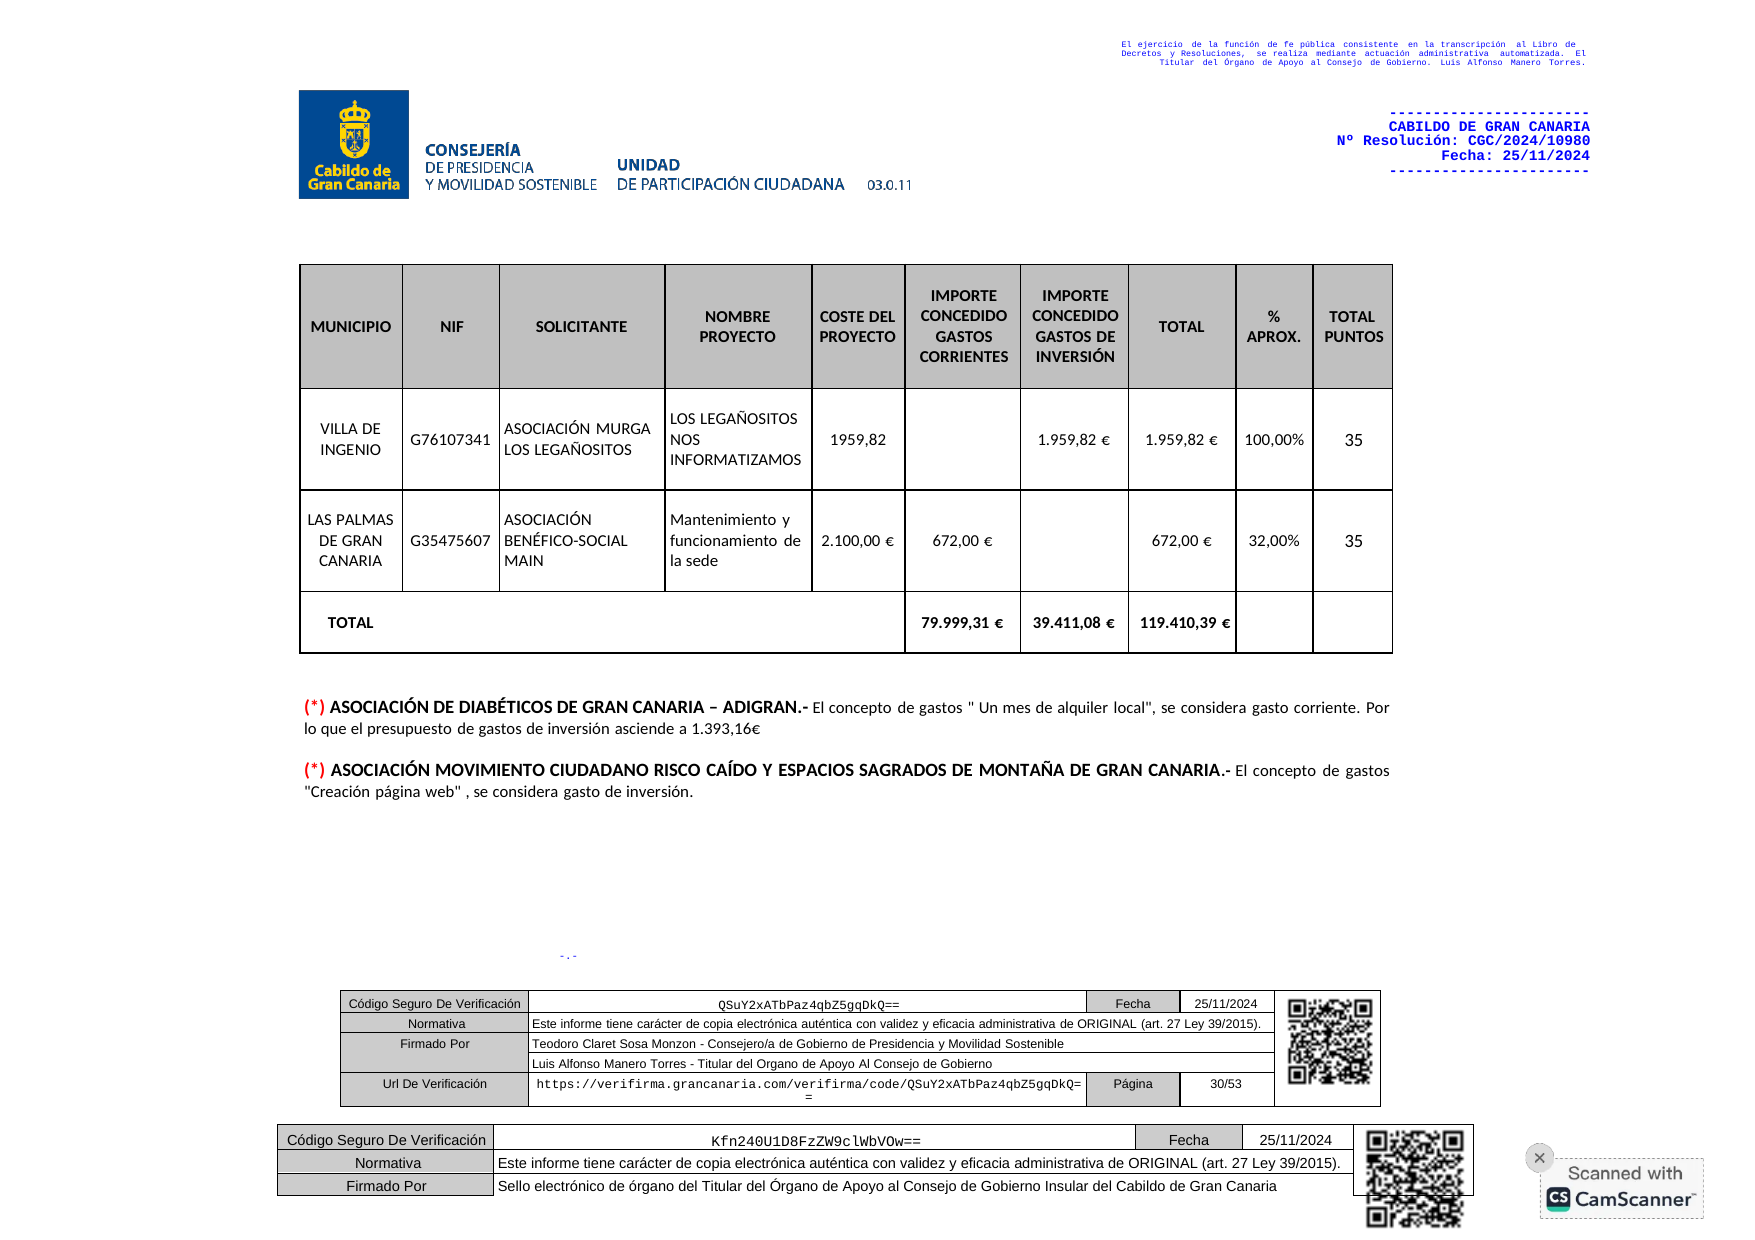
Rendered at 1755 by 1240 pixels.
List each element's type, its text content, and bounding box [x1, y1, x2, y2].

table_header MUNICIPIO [301, 265, 402, 388]
table_cell Este informe tiene carácter de copia electrónica auténtica con validez y eficacia administrativa de ORIGINAL (art. 27 Ley 39/2015). [494, 1150, 1353, 1172]
table_cell Normativa [278, 1150, 493, 1172]
table_header TOTAL PUNTOS [1314, 265, 1392, 388]
table_header Fecha [1136, 1125, 1242, 1149]
table_header [1275, 991, 1380, 1106]
table_header SOLICITANTE [500, 265, 664, 388]
text (*) ASOCIACIÓN MOVIMIENTO CIUDADANO RISCO CAÍDO Y ESPACIOS SAGRADOS DE MONTAÑA DE GRAN CANARIA.- El concepto de gastos [304, 758, 1717, 781]
table_cell VILLA DE INGENIO [301, 389, 402, 489]
table_cell LAS PALMAS DE GRAN CANARIA [301, 491, 402, 591]
table_cell [1314, 592, 1392, 652]
table_cell [1021, 491, 1128, 591]
table_cell 1959,82 [813, 389, 904, 489]
table_cell 100,00% [1237, 389, 1312, 489]
table_cell G35475607 [403, 491, 499, 591]
table_header Kfn240U1D8FzZW9clWbVOw== [494, 1125, 1135, 1149]
table_header Código Seguro De Verificación [341, 991, 528, 1012]
table_cell 32,00% [1237, 491, 1312, 591]
text "Creación página web" , se considera gasto de inversión. [304, 781, 1717, 801]
table_cell 35 [1314, 389, 1392, 489]
table_cell TOTAL [301, 592, 904, 652]
table_cell [1237, 592, 1312, 652]
table_cell [906, 389, 1020, 489]
table_cell Normativa [341, 1013, 528, 1032]
table_cell Sello electrónico de órgano del Titular del Órgano de Apoyo al Consejo de Gobierno Insular del Cabildo de Gran Canaria [494, 1174, 1353, 1195]
table_header COSTE DEL PROYECTO [813, 265, 904, 388]
text (*) ASOCIACIÓN DE DIABÉTICOS DE GRAN CANARIA – ADIGRAN.- El concepto de gastos " Un mes de alquiler local", se considera gasto corriente. Por [304, 695, 1717, 718]
table_header IMPORTE CONCEDIDO GASTOS CORRIENTES [906, 265, 1020, 388]
text -.- [559, 951, 1717, 962]
table_cell 672,00 € [1129, 491, 1235, 591]
table_cell 2.100,00 € [813, 491, 904, 591]
table_cell Firmado Por [341, 1033, 528, 1072]
table_cell 30/53 [1181, 1073, 1274, 1106]
table_header NIF [403, 265, 499, 388]
table_cell Mantenimiento y funcionamiento de la sede [666, 491, 811, 591]
table_header QSuY2xATbPaz4qbZ5gqDkQ== [529, 991, 1086, 1012]
table_header Código Seguro De Verificación [278, 1125, 493, 1149]
table_cell Firmado Por [278, 1174, 493, 1195]
table_header Fecha [1087, 991, 1179, 1012]
table_cell LOS LEGAÑOSITOS NOS INFORMATIZAMOS [666, 389, 811, 489]
table_cell 39.411,08 € [1021, 592, 1128, 652]
table_cell 672,00 € [906, 491, 1020, 591]
text lo que el presupuesto de gastos de inversión asciende a 1.393,16€ [304, 718, 1717, 738]
table_header 25/11/2024 [1243, 1125, 1353, 1149]
table_header TOTAL [1129, 265, 1235, 388]
table_header % APROX. [1237, 265, 1312, 388]
table_header 25/11/2024 [1181, 991, 1274, 1012]
table_cell 1.959,82 € [1129, 389, 1235, 489]
table_cell Este informe tiene carácter de copia electrónica auténtica con validez y eficacia administrativa de ORIGINAL (art. 27 Ley 39/2015). [529, 1013, 1274, 1032]
table_cell ASOCIACIÓN BENÉFICO-SOCIAL MAIN [500, 491, 664, 591]
table_cell 79.999,31 € [906, 592, 1020, 652]
table_header NOMBRE PROYECTO [666, 265, 811, 388]
table_cell https://verifirma.grancanaria.com/verifirma/code/QSuY2xATbPaz4qbZ5gqDkQ= = [529, 1073, 1086, 1106]
table_cell ASOCIACIÓN MURGA LOS LEGAÑOSITOS [500, 389, 664, 489]
table_cell 35 [1314, 491, 1392, 591]
table_cell Teodoro Claret Sosa Monzon - Consejero/a de Gobierno de Presidencia y Movilidad Sostenible [529, 1033, 1274, 1052]
table_cell Url De Verificación [341, 1073, 528, 1106]
table_cell Página [1087, 1073, 1179, 1106]
table_cell Luis Alfonso Manero Torres - Titular del Organo de Apoyo Al Consejo de Gobierno [529, 1053, 1274, 1072]
table_header IMPORTE CONCEDIDO GASTOS DE INVERSIÓN [1021, 265, 1128, 388]
table_cell G76107341 [403, 389, 499, 489]
table_cell 119.410,39 € [1129, 592, 1235, 652]
table_cell 1.959,82 € [1021, 389, 1128, 489]
